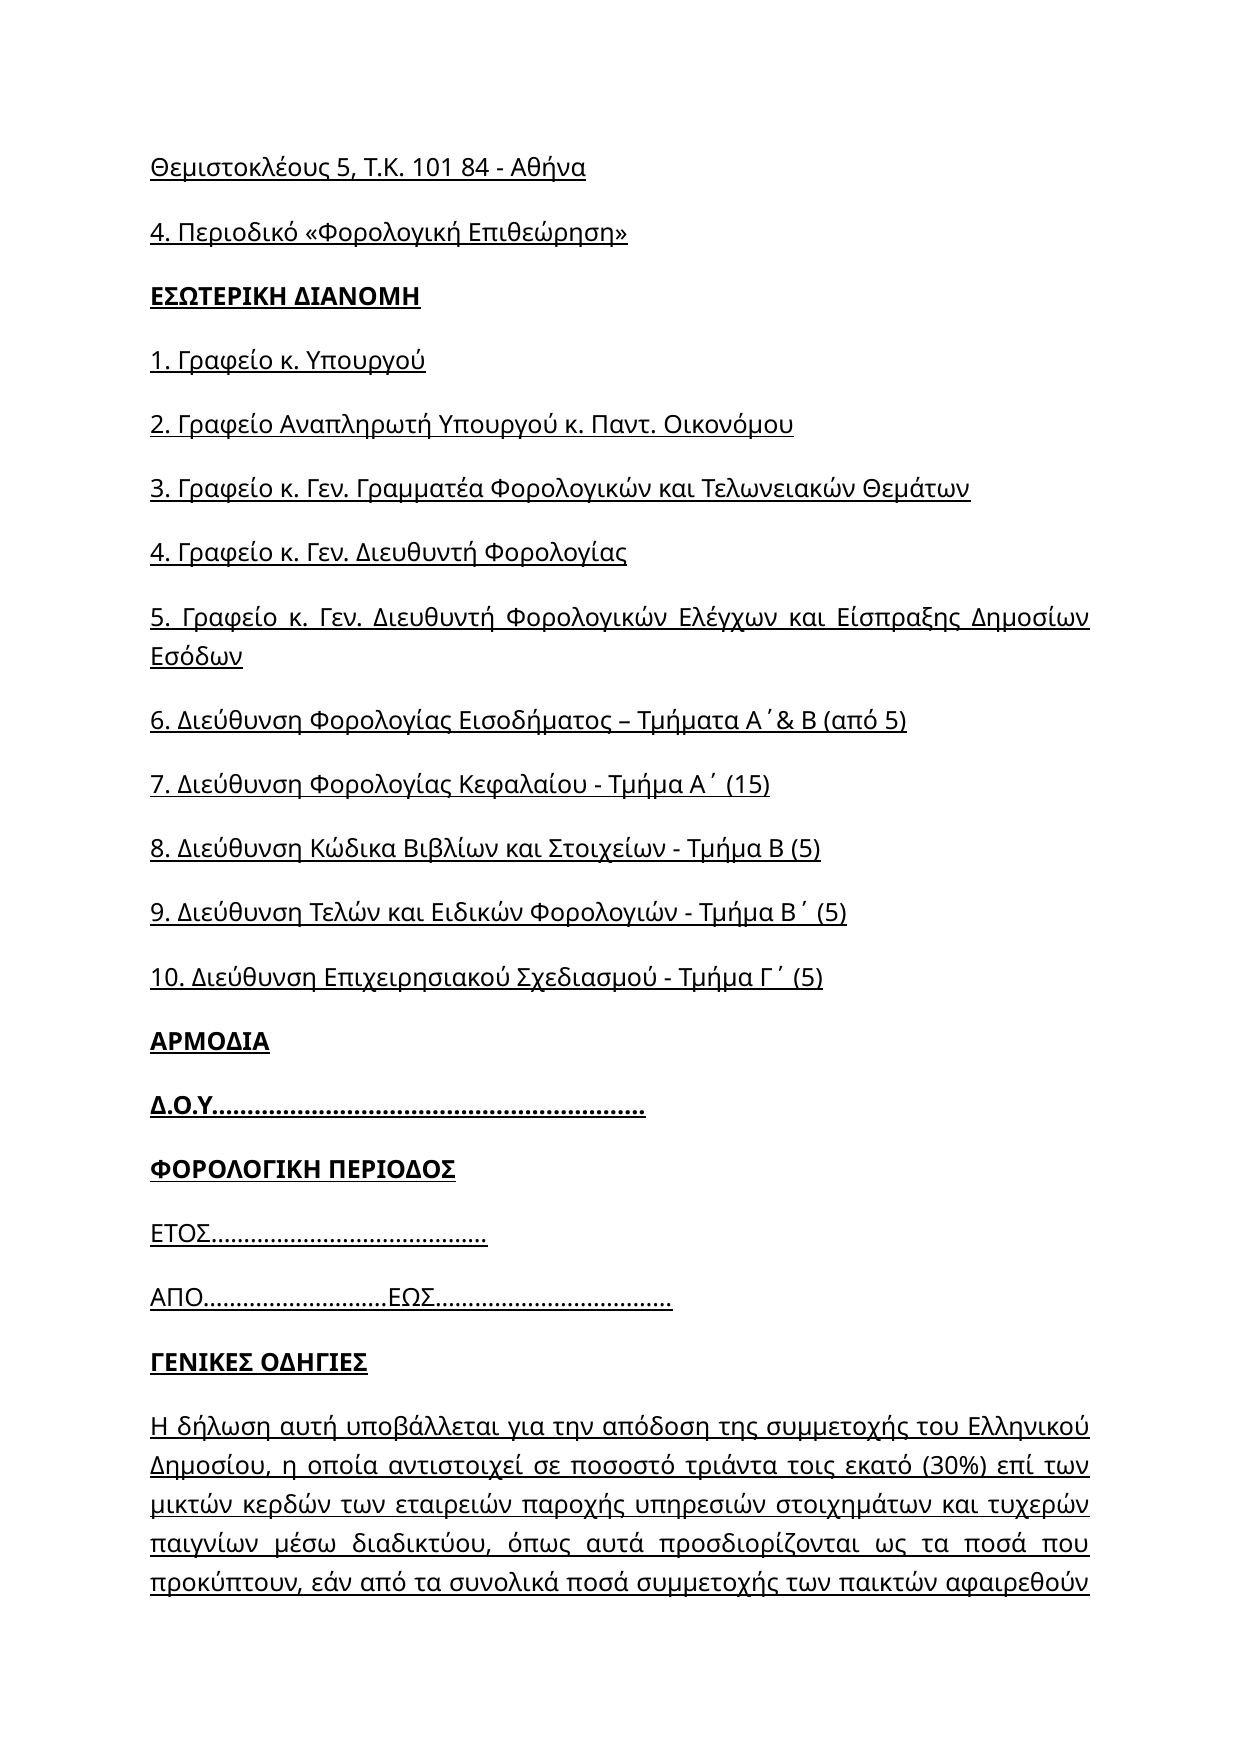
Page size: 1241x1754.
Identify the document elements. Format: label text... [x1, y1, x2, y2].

text 4. Περιοδικό «Φορολογική Επιθεώρηση» [150, 214, 1090, 248]
text ΓΕΝΙΚΕΣ ΟΔΗΓΙΕΣ [150, 1344, 1090, 1378]
text Η δήλωση αυτή υποβάλλεται για την απόδοση της συμμετοχής του Ελληνικού Δημοσίου, η οποία αντιστοιχεί σε ποσοστό τριάντα τοις εκατό (30%) επί των μικτών κερδών των εταιρειών παροχής υπηρεσιών στοιχημάτων και τυχερών παιγνίων μέσω διαδικτύου, όπως αυτά προσδιορίζονται ως τα ποσά που προκύπτουν, εάν από τα συνολικά ποσά συμμετοχής των παικτών αφαιρεθούν τα αποδιδόμενα σε αυτούς ποσά. Τα έσοδα αποδίδονται στο Δημόσιο κάθε τρίμηνο και πάντως όχι αργότερα από την 16η Ιανουαρίου, την 16η Απριλίου, την 16η Ιουλίου και την 16η Οκτωβρίου κάθε έτους, για το προηγούμενο ημερολογιακό τρίμηνο. [150, 1517, 1090, 1555]
text ΕΣΩΤΕΡΙΚΗ ΔΙΑΝΟΜΗ [150, 278, 1090, 312]
text 8. Διεύθυνση Κώδικα Βιβλίων και Στοιχείων - Τμήμα Β (5) [150, 831, 1090, 865]
text Η δήλωση αυτή υποβάλλεται για την απόδοση της συμμετοχής του Ελληνικού Δημοσίου, η οποία αντιστοιχεί σε ποσοστό τριάντα τοις εκατό (30%) επί των μικτών κερδών των εταιρειών παροχής υπηρεσιών στοιχημάτων και τυχερών παιγνίων μέσω διαδικτύου, όπως αυτά προσδιορίζονται ως τα ποσά που προκύπτουν, εάν από τα συνολικά ποσά συμμετοχής των παικτών αφαιρεθούν τα αποδιδόμενα σε αυτούς ποσά. Τα έσοδα αποδίδονται στο Δημόσιο κάθε τρίμηνο και πάντως όχι αργότερα από την 16η Ιανουαρίου, την 16η Απριλίου, την 16η Ιουλίου και την 16η Οκτωβρίου κάθε έτους, για το προηγούμενο ημερολογιακό τρίμηνο. [150, 1439, 1090, 1476]
text Δ.Ο.Υ……………………………………………………. [150, 1087, 1090, 1122]
text 10. Διεύθυνση Επιχειρησιακού Σχεδιασμού - Τμήμα Γ΄ (5) [150, 959, 1090, 993]
text Εσόδων [150, 630, 1090, 672]
text ΦΟΡΟΛΟΓΙΚΗ ΠΕΡΙΟΔΟΣ [150, 1152, 1090, 1186]
text ΑΡΜΟΔΙΑ [150, 1023, 1090, 1057]
text ΑΠΟ……………………….ΕΩΣ……………………………… [150, 1280, 1090, 1314]
text 2. Γραφείο Αναπληρωτή Υπουργού κ. Παντ. Οικονόμου [150, 407, 1090, 441]
text 1. Γραφείο κ. Υπουργού [150, 342, 1090, 377]
text 9. Διεύθυνση Τελών και Ειδικών Φορολογιών - Τμήμα Β΄ (5) [150, 895, 1090, 929]
text Η δήλωση αυτή υποβάλλεται για την απόδοση της συμμετοχής του Ελληνικού Δημοσίου, η οποία αντιστοιχεί σε ποσοστό τριάντα τοις εκατό (30%) επί των μικτών κερδών των εταιρειών παροχής υπηρεσιών στοιχημάτων και τυχερών παιγνίων μέσω διαδικτύου, όπως αυτά προσδιορίζονται ως τα ποσά που προκύπτουν, εάν από τα συνολικά ποσά συμμετοχής των παικτών αφαιρεθούν τα αποδιδόμενα σε αυτούς ποσά. Τα έσοδα αποδίδονται στο Δημόσιο κάθε τρίμηνο και πάντως όχι αργότερα από την 16η Ιανουαρίου, την 16η Απριλίου, την 16η Ιουλίου και την 16η Οκτωβρίου κάθε έτους, για το προηγούμενο ημερολογιακό τρίμηνο. [150, 1478, 1090, 1516]
text 7. Διεύθυνση Φορολογίας Κεφαλαίου - Τμήμα Α΄ (15) [150, 767, 1090, 801]
text 5. Γραφείο κ. Γεν. Διευθυντή Φορολογικών Ελέγχων και Είσπραξης Δημοσίων [150, 599, 1090, 628]
text 3. Γραφείο κ. Γεν. Γραμματέα Φορολογικών και Τελωνειακών Θεμάτων [150, 471, 1090, 505]
text Η δήλωση αυτή υποβάλλεται για την απόδοση της συμμετοχής του Ελληνικού Δημοσίου, η οποία αντιστοιχεί σε ποσοστό τριάντα τοις εκατό (30%) επί των μικτών κερδών των εταιρειών παροχής υπηρεσιών στοιχημάτων και τυχερών παιγνίων μέσω διαδικτύου, όπως αυτά προσδιορίζονται ως τα ποσά που προκύπτουν, εάν από τα συνολικά ποσά συμμετοχής των παικτών αφαιρεθούν τα αποδιδόμενα σε αυτούς ποσά. Τα έσοδα αποδίδονται στο Δημόσιο κάθε τρίμηνο και πάντως όχι αργότερα από την 16η Ιανουαρίου, την 16η Απριλίου, την 16η Ιουλίου και την 16η Οκτωβρίου κάθε έτους, για το προηγούμενο ημερολογιακό τρίμηνο. [150, 1557, 1090, 1594]
text 6. Διεύθυνση Φορολογίας Εισοδήματος – Τμήματα Α΄& Β (από 5) [150, 702, 1090, 737]
text Η δήλωση αυτή υποβάλλεται για την απόδοση της συμμετοχής του Ελληνικού Δημοσίου, η οποία αντιστοιχεί σε ποσοστό τριάντα τοις εκατό (30%) επί των μικτών κερδών των εταιρειών παροχής υπηρεσιών στοιχημάτων και τυχερών παιγνίων μέσω διαδικτύου, όπως αυτά προσδιορίζονται ως τα ποσά που προκύπτουν, εάν από τα συνολικά ποσά συμμετοχής των παικτών αφαιρεθούν τα αποδιδόμενα σε αυτούς ποσά. Τα έσοδα αποδίδονται στο Δημόσιο κάθε τρίμηνο και πάντως όχι αργότερα από την 16η Ιανουαρίου, την 16η Απριλίου, την 16η Ιουλίου και την 16η Οκτωβρίου κάθε έτους, για το προηγούμενο ημερολογιακό τρίμηνο. [150, 1408, 1090, 1437]
text Θεμιστοκλέους 5, Τ.Κ. 101 84 - Αθήνα [150, 150, 1090, 184]
text 4. Γραφείο κ. Γεν. Διευθυντή Φορολογίας [150, 535, 1090, 569]
text ΕΤΟΣ…………………………………… [150, 1216, 1090, 1250]
